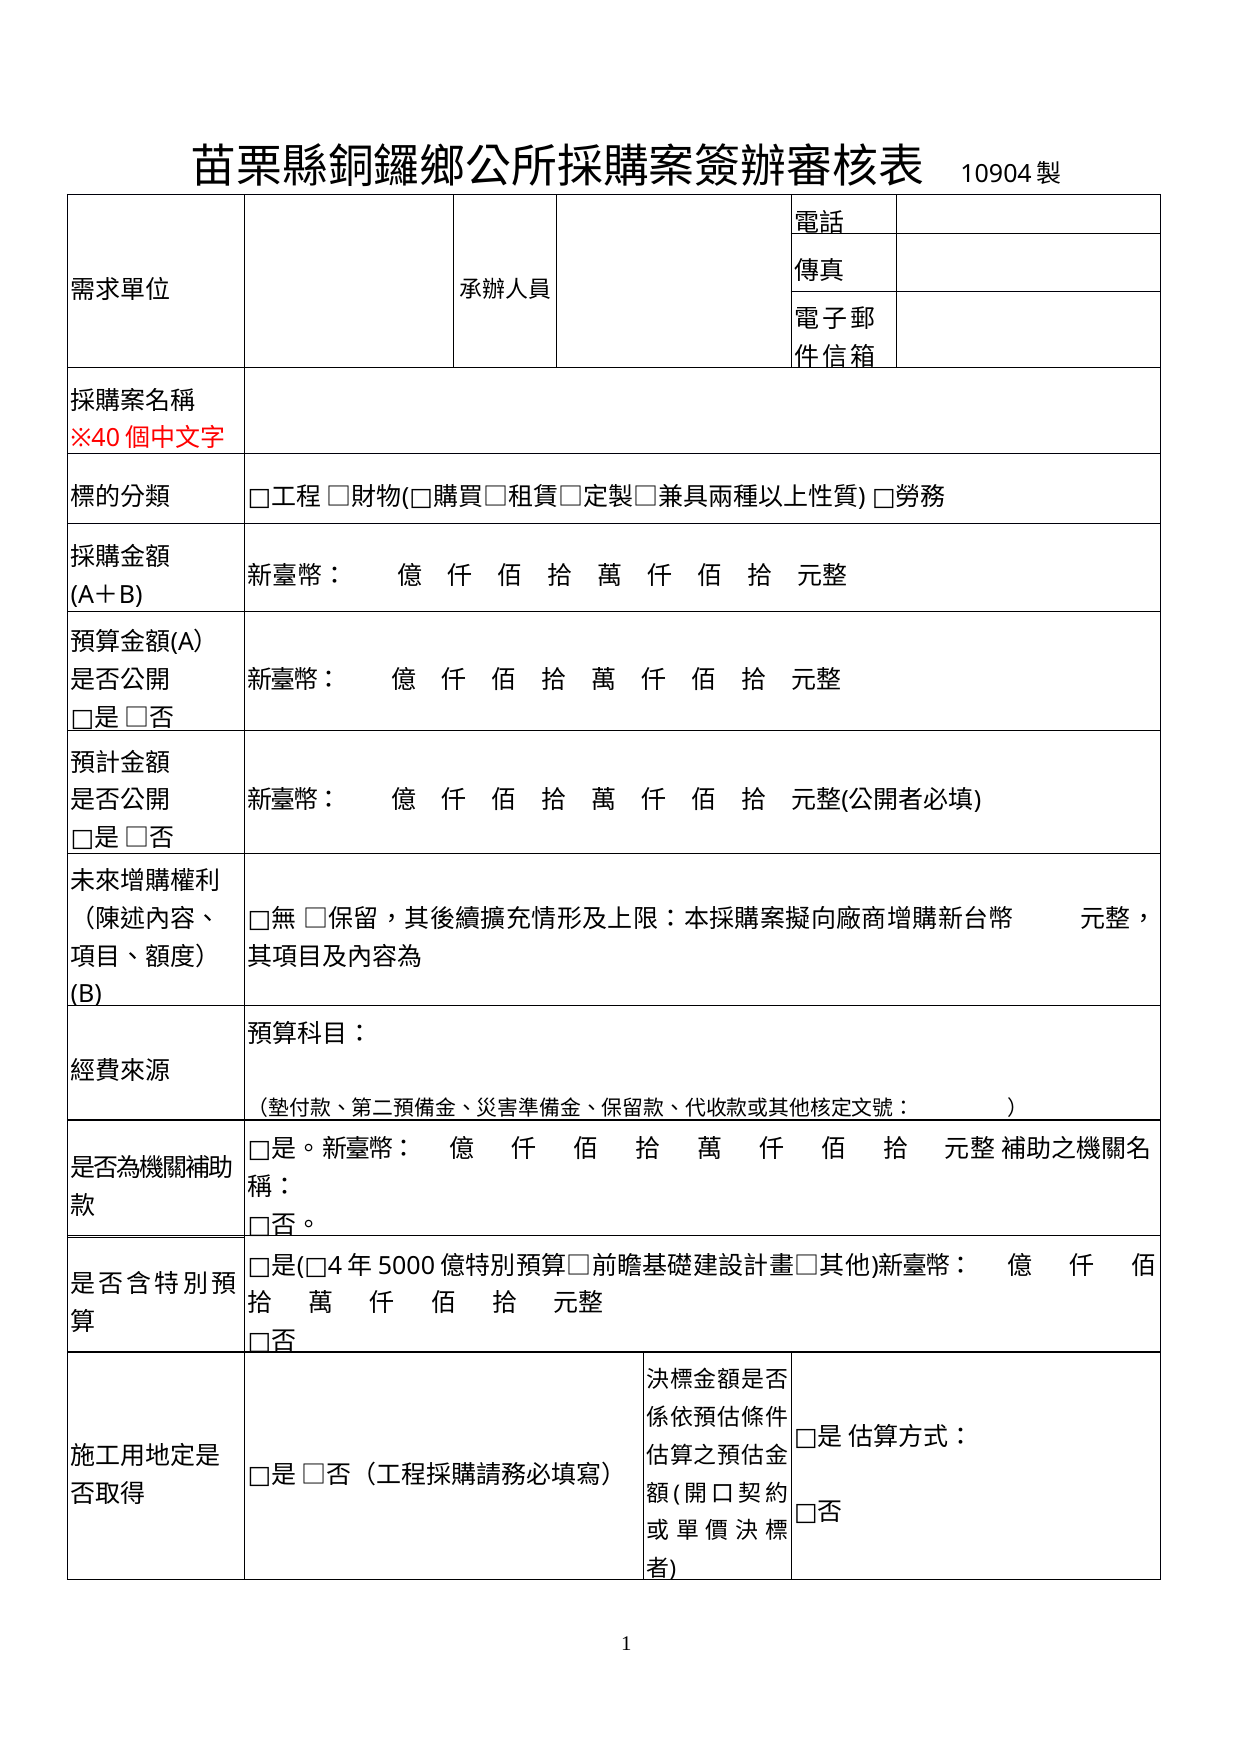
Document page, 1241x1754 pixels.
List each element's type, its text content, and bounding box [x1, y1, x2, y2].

table_cell 電子郵件信箱 [792, 292, 896, 367]
table_cell 新臺幣： 億 仟 佰 拾 萬 仟 佰 拾 元整(公開者必填) [245, 731, 1160, 852]
table_cell 預計金額 是否公開 □是 □否 [68, 731, 244, 852]
table_header [557, 195, 791, 367]
table_cell [245, 368, 1160, 453]
table_header [245, 195, 453, 367]
table_cell 新臺幣： 億 仟 佰 拾 萬 仟 佰 拾 元整 [245, 612, 1160, 730]
table_cell □是(□4年5000億特別預算□前瞻基礎建設計畫□其他)新臺幣： 億 仟 佰 拾 萬 仟 佰 拾 元整 □否 [245, 1236, 1160, 1351]
table_cell 預算金額(A） 是否公開 □是 □否 [68, 612, 244, 730]
table_cell 是否含特別預算 [68, 1238, 244, 1351]
table_cell 採購金額 (A＋B) [68, 524, 244, 611]
table_header 承辦人員 [454, 195, 556, 367]
text 苗栗縣銅鑼鄉公所採購案簽辦審核表 10904製 [71, 118, 1181, 194]
table_cell 施工用地定是否取得 [68, 1353, 244, 1579]
table_cell □是 □否（工程採購請務必填寫） [245, 1353, 643, 1579]
table_header [897, 195, 1160, 233]
table_cell □是。新臺幣： 億 仟 佰 拾 萬 仟 佰 拾 元整 補助之機關名稱： □否。 [245, 1121, 1160, 1235]
table_cell [897, 292, 1160, 367]
table_cell 傳真 [792, 234, 896, 291]
table_cell □工程 □財物(□購買□租賃□定製□兼具兩種以上性質) □勞務 [245, 454, 1160, 523]
table_cell 未來增購權利 （陳述內容、項目、額度）(B) [68, 854, 244, 1005]
table_cell 決標金額是否係依預估條件估算之預估金額(開口契約或單價決標者) [644, 1353, 791, 1579]
table_cell □無 □保留，其後續擴充情形及上限：本採購案擬向廠商增購新台幣 元整，其項目及內容為 [245, 854, 1160, 1005]
table_cell 標的分類 [68, 454, 244, 523]
table_cell 經費來源 [68, 1006, 244, 1119]
table_cell □是 估算方式： □否 [792, 1353, 1160, 1579]
table_header 電話 [792, 195, 896, 233]
table_cell 新臺幣： 億 仟 佰 拾 萬 仟 佰 拾 元整 [245, 524, 1160, 611]
table_cell 是否為機關補助款 [68, 1121, 244, 1235]
table_cell 預算科目： （墊付款、第二預備金、災害準備金、保留款、代收款或其他核定文號： ） [245, 1006, 1160, 1119]
table_header 需求單位 [68, 195, 244, 367]
table_cell 採購案名稱 ※40個中文字 [68, 368, 244, 453]
table_cell [897, 234, 1160, 291]
